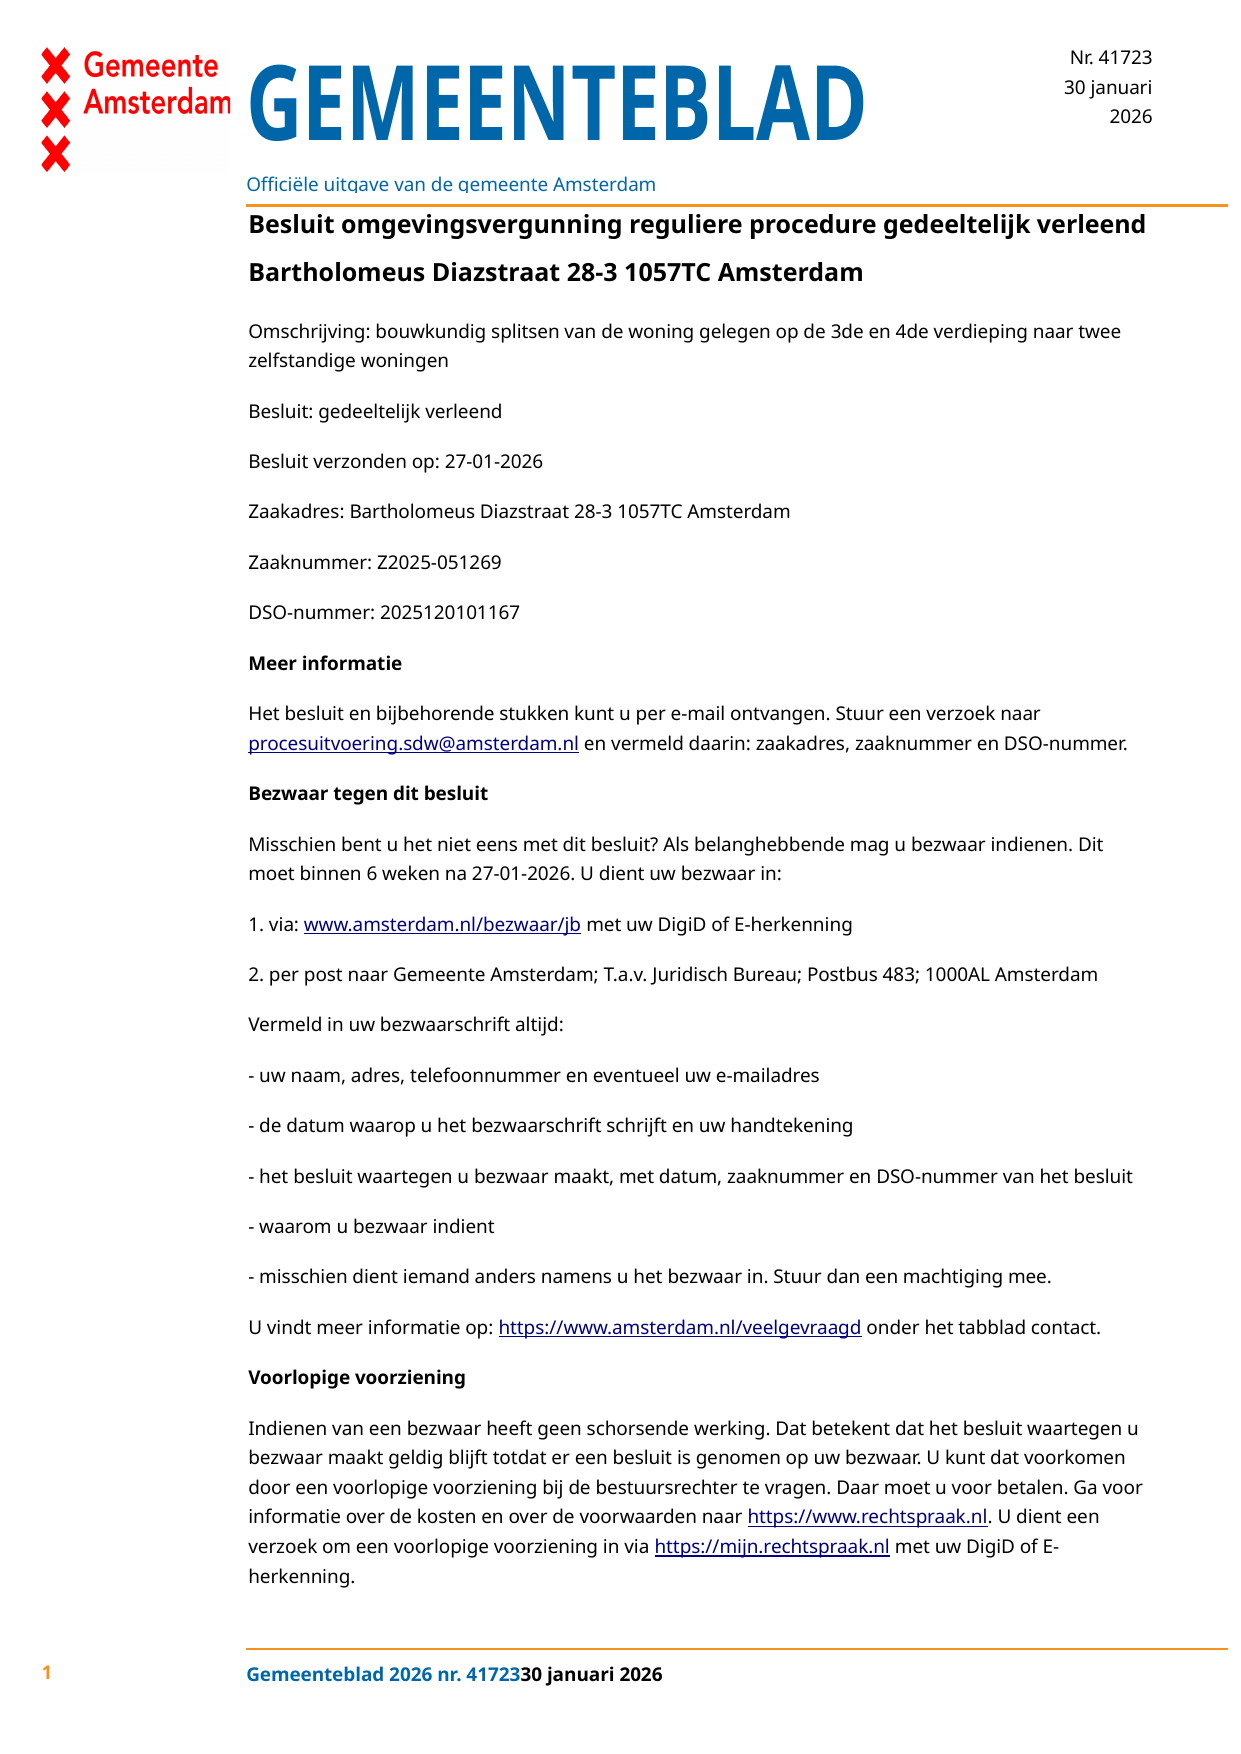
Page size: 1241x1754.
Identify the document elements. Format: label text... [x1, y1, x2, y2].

text Besluit: gedeeltelijk verleend [248, 398, 1152, 424]
text Vermeld in uw bezwaarschrift altijd: [248, 1012, 1152, 1037]
text Omschrijving: bouwkundig splitsen van de woning gelegen op de 3de en 4de verdieping naar twee zelfstandige woningen [248, 318, 1152, 373]
text - waarom u bezwaar indient [248, 1213, 1152, 1239]
text Besluit verzonden op: 27-01-2026 [248, 448, 1152, 474]
text Indienen van een bezwaar heeft geen schorsende werking. Dat betekent dat het besluit waartegen u bezwaar maakt geldig blijft totdat er een besluit is genomen op uw bezwaar. U kunt dat voorkomen door een voorlopige voorziening bij de bestuursrechter te vragen. Daar moet u voor betalen. Ga voor informatie over de kosten en over de voorwaarden naar https://www.rechtspraak.nl. U dient een verzoek om een voorlopige voorziening in via https://mijn.rechtspraak.nl met uw DigiD of E-herkenning. [248, 1415, 1152, 1589]
text Besluit omgevingsvergunning reguliere procedure gedeeltelijk verleend Bartholomeus Diazstraat 28-3 1057TC Amsterdam [248, 207, 1152, 288]
text U vindt meer informatie op: https://www.amsterdam.nl/veelgevraagd onder het tabblad contact. [248, 1314, 1152, 1340]
text Voorlopige voorziening [248, 1364, 1152, 1390]
text Zaakadres: Bartholomeus Diazstraat 28-3 1057TC Amsterdam [248, 499, 1152, 524]
text DSO-nummer: 2025120101167 [248, 599, 1152, 625]
text Bezwaar tegen dit besluit [248, 780, 1152, 806]
text Misschien bent u het niet eens met dit besluit? Als belanghebbende mag u bezwaar indienen. Dit moet binnen 6 weken na 27-01-2026. U dient uw bezwaar in: [248, 831, 1152, 886]
text - misschien dient iemand anders namens u het bezwaar in. Stuur dan een machtiging mee. [248, 1264, 1152, 1289]
text Het besluit en bijbehorende stukken kunt u per e-mail ontvangen. Stuur een verzoek naar procesuitvoering.sdw@amsterdam.nl en vermeld daarin: zaakadres, zaaknummer en DSO-nummer. [248, 700, 1152, 756]
text Meer informatie [248, 650, 1152, 676]
text 2. per post naar Gemeente Amsterdam; T.a.v. Juridisch Bureau; Postbus 483; 1000AL Amsterdam [248, 961, 1152, 987]
text - uw naam, adres, telefoonnummer en eventueel uw e-mailadres [248, 1062, 1152, 1088]
text Zaaknummer: Z2025-051269 [248, 549, 1152, 575]
text - het besluit waartegen u bezwaar maakt, met datum, zaaknummer en DSO-nummer van het besluit [248, 1163, 1152, 1189]
text 1. via: www.amsterdam.nl/bezwaar/jb met uw DigiD of E-herkenning [248, 911, 1152, 937]
text - de datum waarop u het bezwaarschrift schrijft en uw handtekening [248, 1112, 1152, 1138]
picture [41, 47, 231, 172]
